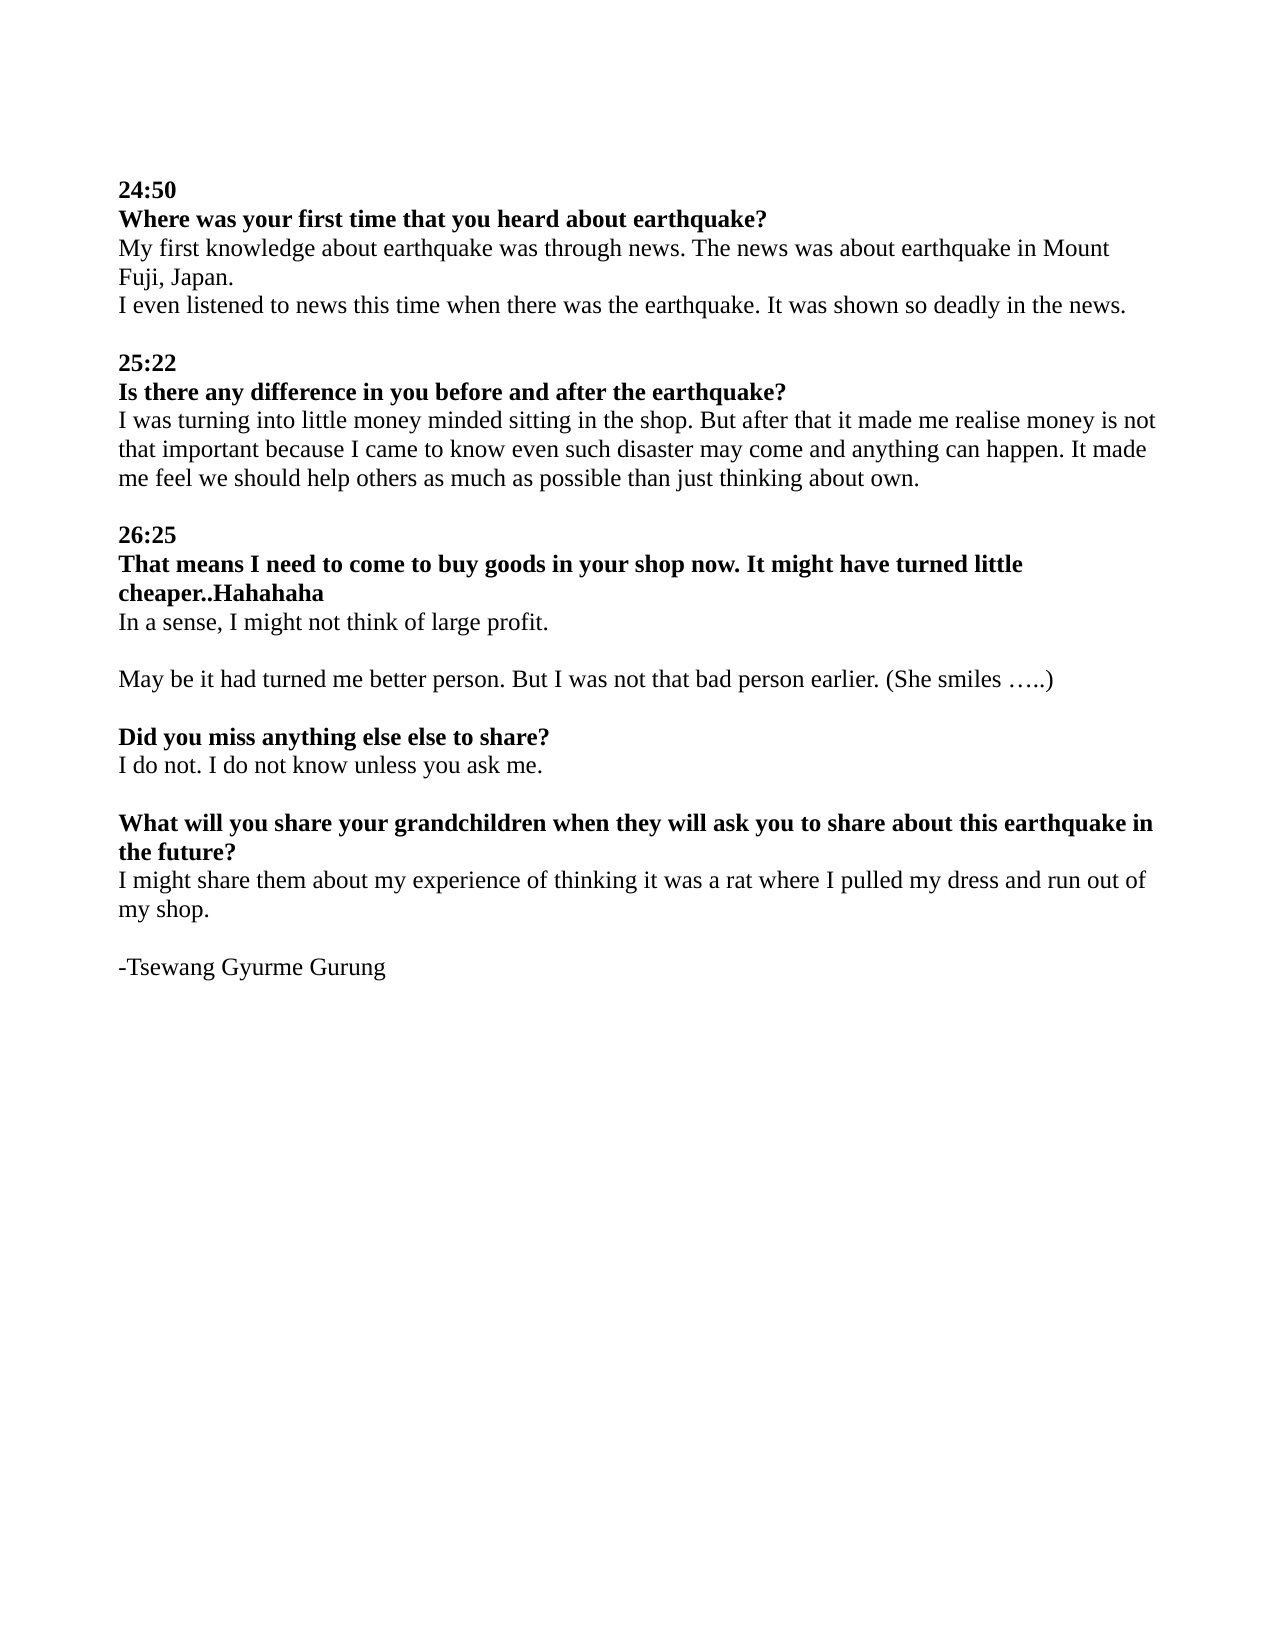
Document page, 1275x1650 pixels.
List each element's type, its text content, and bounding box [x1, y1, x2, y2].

text I even listened to news this time when there was the earthquake. It was shown so deadly in the news. [118, 291, 1157, 319]
text What will you share your grandchildren when they will ask you to share about this earthquake in the future? [118, 808, 1157, 866]
text Is there any difference in you before and after the earthquake? [118, 377, 1157, 406]
text -Tsewang Gyurme Gurung [118, 952, 1157, 981]
text Where was your first time that you heard about earthquake? [118, 204, 1157, 233]
text 26:25 [118, 521, 1157, 549]
text Did you miss anything else else to share? [118, 722, 1157, 751]
text I do not. I do not know unless you ask me. [118, 751, 1157, 779]
text May be it had turned me better person. But I was not that bad person earlier. (She smiles …..) [118, 664, 1157, 693]
text 24:50 [118, 176, 1157, 204]
text My first knowledge about earthquake was through news. The news was about earthquake in Mount Fuji, Japan. [118, 233, 1157, 291]
text That means I need to come to buy goods in your shop now. It might have turned little cheaper..Hahahaha [118, 549, 1157, 607]
text I was turning into little money minded sitting in the shop. But after that it made me realise money is not that important because I came to know even such disaster may come and anything can happen. It made me feel we should help others as much as possible than just thinking about own. [118, 406, 1157, 492]
text I might share them about my experience of thinking it was a rat where I pulled my dress and run out of my shop. [118, 866, 1157, 923]
text 25:22 [118, 348, 1157, 377]
text In a sense, I might not think of large profit. [118, 607, 1157, 636]
